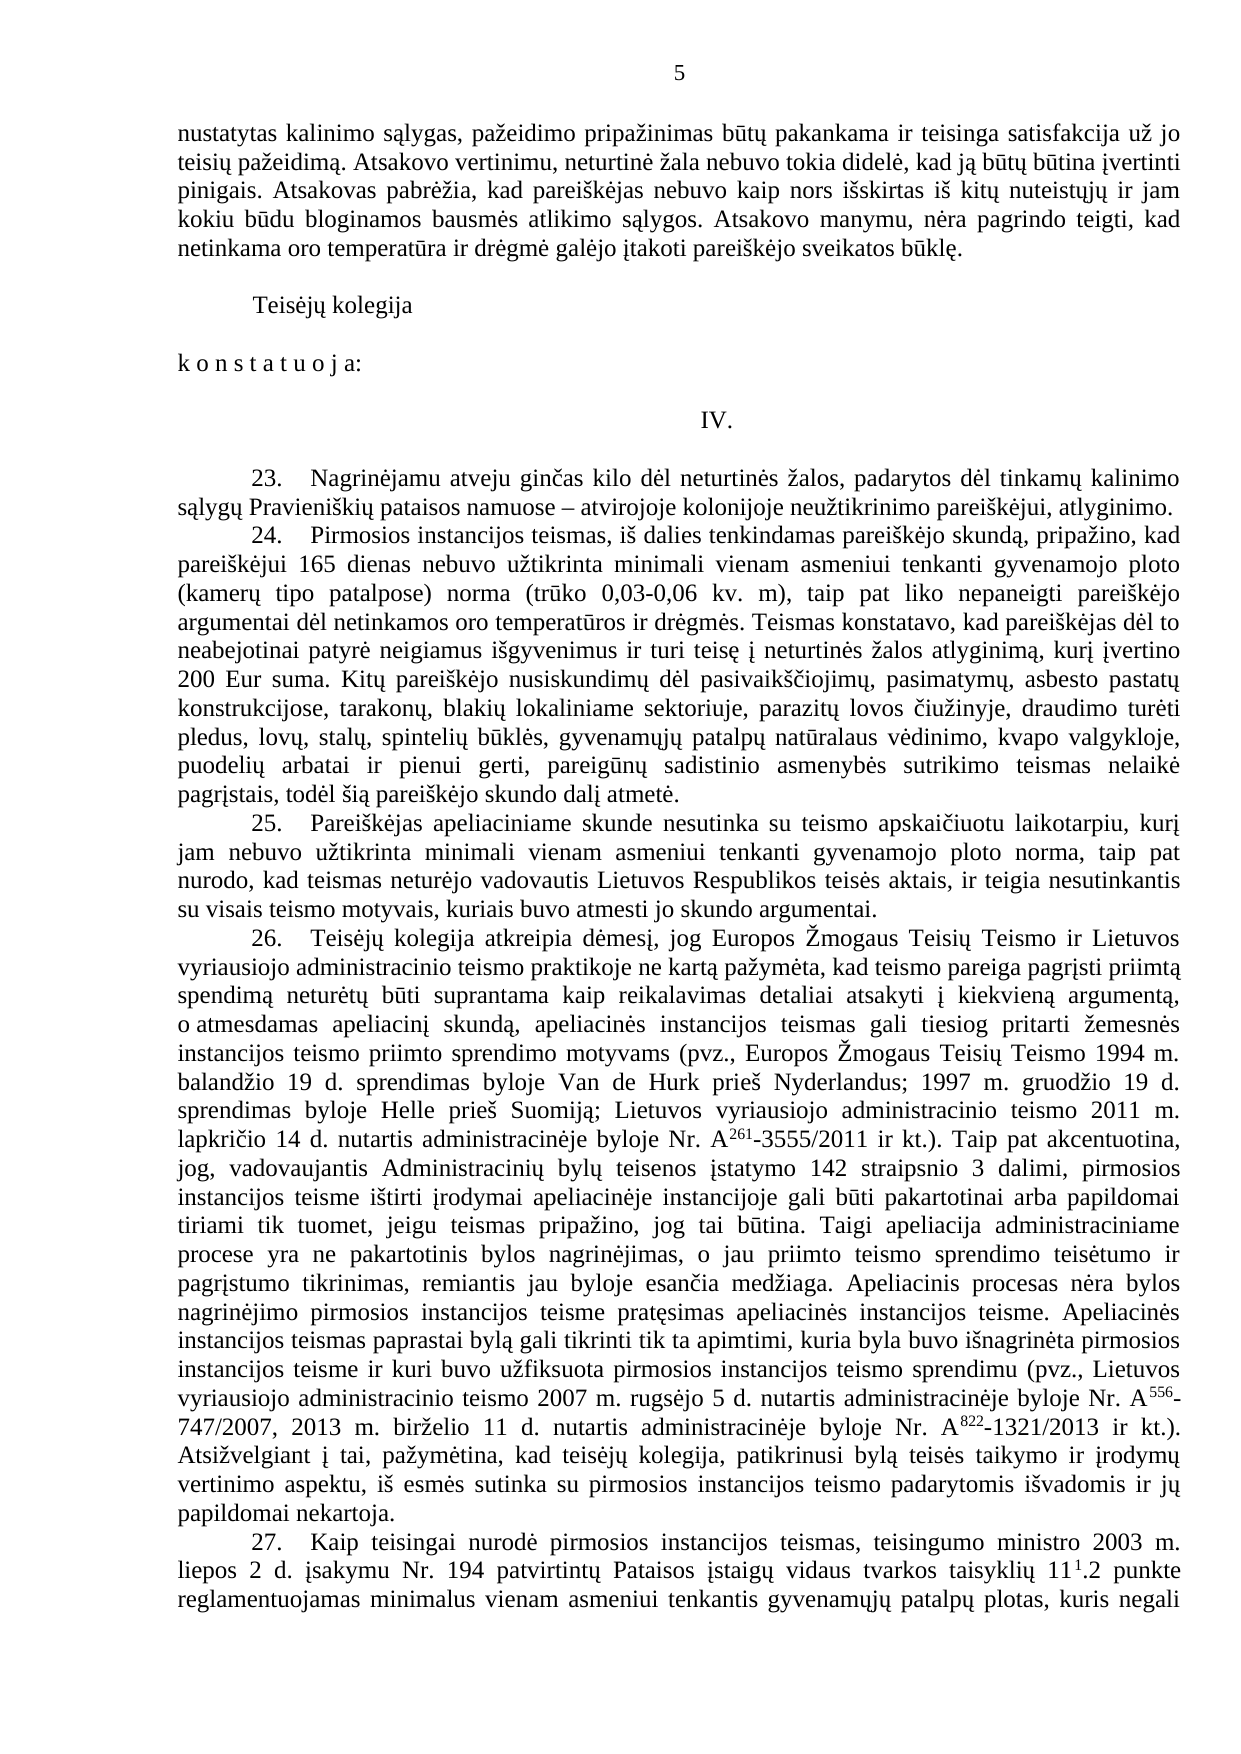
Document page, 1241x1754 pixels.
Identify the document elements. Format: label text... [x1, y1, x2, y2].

text 24. Pirmosios instancijos teismas, iš dalies tenkindamas pareiškėjo skundą, pripažino, kad pareiškėjui 165 dienas nebuvo užtikrinta minimali vienam asmeniui tenkanti gyvenamojo ploto (kamerų tipo patalpose) norma (trūko 0,03-0,06 kv. m), taip pat liko nepaneigti pareiškėjo argumentai dėl netinkamos oro temperatūros ir drėgmės. Teismas konstatavo, kad pareiškėjas dėl to neabejotinai patyrė neigiamus išgyvenimus ir turi teisę į neturtinės žalos atlyginimą, kurį įvertino 200 Eur suma. Kitų pareiškėjo nusiskundimų dėl pasivaikščiojimų, pasimatymų, asbesto pastatų konstrukcijose, tarakonų, blakių lokaliniame sektoriuje, parazitų lovos čiužinyje, draudimo turėti pledus, lovų, stalų, spintelių būklės, gyvenamųjų patalpų natūralaus vėdinimo, kvapo valgykloje, puodelių arbatai ir pienui gerti, pareigūnų sadistinio asmenybės sutrikimo teismas nelaikė pagrįstais, todėl šią pareiškėjo skundo dalį atmetė. [177, 521, 1181, 808]
text IV. [177, 406, 1181, 434]
text 26. Teisėjų kolegija atkreipia dėmesį, jog Europos Žmogaus Teisių Teismo ir Lietuvos vyriausiojo administracinio teismo praktikoje ne kartą pažymėta, kad teismo pareiga pagrįsti priimtą spendimą neturėtų būti suprantama kaip reikalavimas detaliai atsakyti į kiekvieną argumentą, o atmesdamas apeliacinį skundą, apeliacinės instancijos teismas gali tiesiog pritarti žemesnės instancijos teismo priimto sprendimo motyvams (pvz., Europos Žmogaus Teisių Teismo 1994 m. balandžio 19 d. sprendimas byloje Van de Hurk prieš Nyderlandus; 1997 m. gruodžio 19 d. sprendimas byloje Helle prieš Suomiją; Lietuvos vyriausiojo administracinio teismo 2011 m. lapkričio 14 d. nutartis administracinėje byloje Nr. A261-3555/2011 ir kt.). Taip pat akcentuotina, jog, vadovaujantis Administracinių bylų teisenos įstatymo 142 straipsnio 3 dalimi, pirmosios instancijos teisme ištirti įrodymai apeliacinėje instancijoje gali būti pakartotinai arba papildomai tiriami tik tuomet, jeigu teismas pripažino, jog tai būtina. Taigi apeliacija administraciniame procese yra ne pakartotinis bylos nagrinėjimas, o jau priimto teismo sprendimo teisėtumo ir pagrįstumo tikrinimas, remiantis jau byloje esančia medžiaga. Apeliacinis procesas nėra bylos nagrinėjimo pirmosios instancijos teisme pratęsimas apeliacinės instancijos teisme. Apeliacinės instancijos teismas paprastai bylą gali tikrinti tik ta apimtimi, kuria byla buvo išnagrinėta pirmosios instancijos teisme ir kuri buvo užfiksuota pirmosios instancijos teismo sprendimu (pvz., Lietuvos vyriausiojo administracinio teismo 2007 m. rugsėjo 5 d. nutartis administracinėje byloje Nr. A556-747/2007, 2013 m. birželio 11 d. nutartis administracinėje byloje Nr. A822-1321/2013 ir kt.). Atsižvelgiant į tai, pažymėtina, kad teisėjų kolegija, patikrinusi bylą teisės taikymo ir įrodymų vertinimo aspektu, iš esmės sutinka su pirmosios instancijos teismo padarytomis išvadomis ir jų papildomai nekartoja. [177, 923, 1181, 1527]
text k o n s t a t u o j a: [177, 348, 1181, 377]
text 27. Kaip teisingai nurodė pirmosios instancijos teismas, teisingumo ministro 2003 m. liepos 2 d. įsakymu Nr. 194 patvirtintų Pataisos įstaigų vidaus tvarkos taisyklių 111.2 punkte reglamentuojamas minimalus vienam asmeniui tenkantis gyvenamųjų patalpų plotas, kuris negali [177, 1527, 1181, 1613]
text nustatytas kalinimo sąlygas, pažeidimo pripažinimas būtų pakankama ir teisinga satisfakcija už jo teisių pažeidimą. Atsakovo vertinimu, neturtinė žala nebuvo tokia didelė, kad ją būtų būtina įvertinti pinigais. Atsakovas pabrėžia, kad pareiškėjas nebuvo kaip nors išskirtas iš kitų nuteistųjų ir jam kokiu būdu bloginamos bausmės atlikimo sąlygos. Atsakovo manymu, nėra pagrindo teigti, kad netinkama oro temperatūra ir drėgmė galėjo įtakoti pareiškėjo sveikatos būklę. [177, 118, 1181, 262]
text 23. Nagrinėjamu atveju ginčas kilo dėl neturtinės žalos, padarytos dėl tinkamų kalinimo sąlygų Pravieniškių pataisos namuose – atvirojoje kolonijoje neužtikrinimo pareiškėjui, atlyginimo. [177, 463, 1181, 521]
text Teisėjų kolegija [177, 291, 1181, 319]
text 25. Pareiškėjas apeliaciniame skunde nesutinka su teismo apskaičiuotu laikotarpiu, kurį jam nebuvo užtikrinta minimali vienam asmeniui tenkanti gyvenamojo ploto norma, taip pat nurodo, kad teismas neturėjo vadovautis Lietuvos Respublikos teisės aktais, ir teigia nesutinkantis su visais teismo motyvais, kuriais buvo atmesti jo skundo argumentai. [177, 808, 1181, 923]
